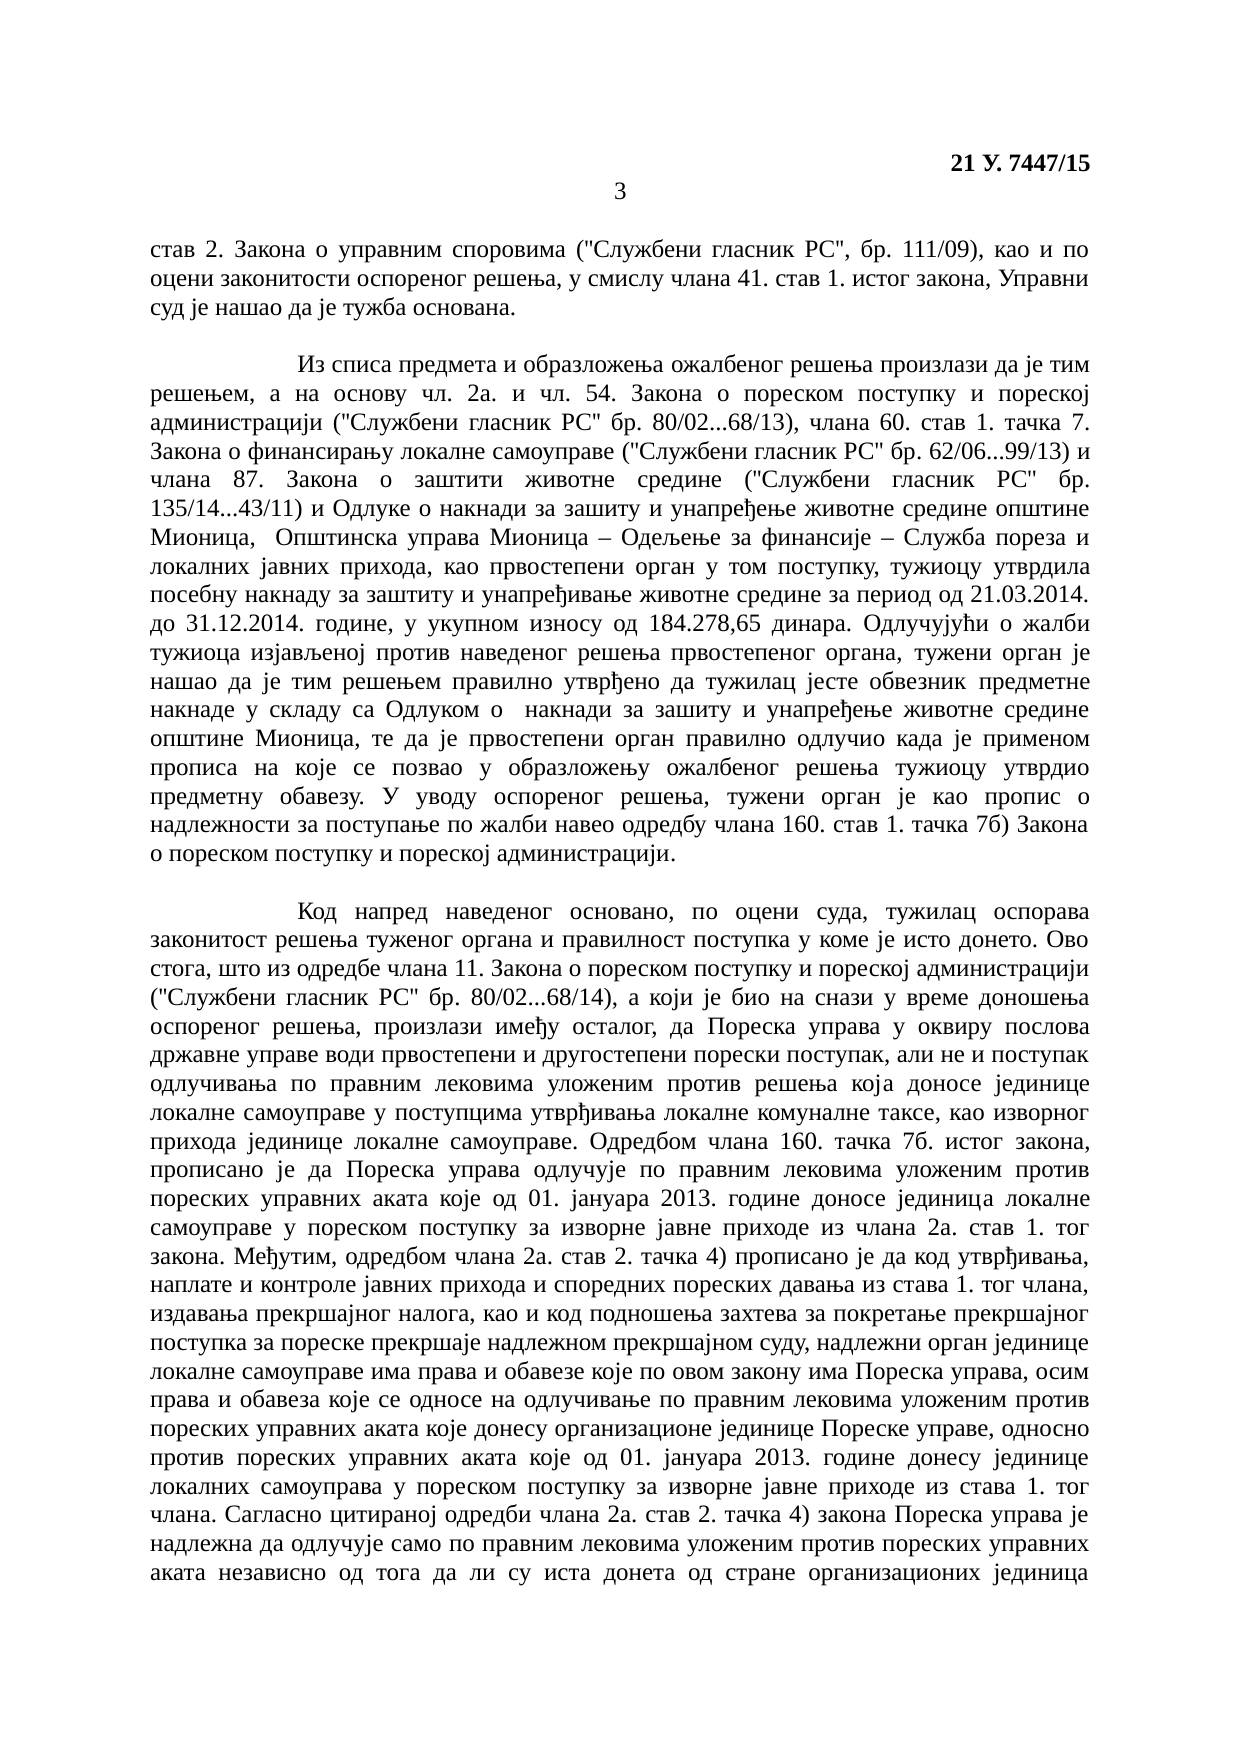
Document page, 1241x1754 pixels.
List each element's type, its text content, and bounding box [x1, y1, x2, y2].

text Из списа предмета и образложења ожалбеног решења произлази да је тим решењем, а на основу чл. 2а. и чл. 54. Закона о пореском поступку и пореској администрацији (''Службени гласник РС'' бр. 80/02...68/13), члана 60. став 1. тачка 7. Закона о финансирању локалне самоуправе (''Службени гласник РС'' бр. 62/06...99/13) и члана 87. Закона о заштити животне средине (''Службени гласник РС'' бр. 135/14...43/11) и Одлуке о накнади за зашиту и унапређење животне средине општине Мионица, Општинска управа Мионица – Одељење за финансије – Служба пореза и локалних јавних прихода, као првостепени орган у том поступку, тужиоцу утврдила посебну накнаду за заштиту и унапређивање животне средине за период од 21.03.2014. до 31.12.2014. године, у укупном износу од 184.278,65 динара. Одлучујући о жалби тужиоца изјављеној против наведеног решења првостепеног органа, тужени орган је нашао да је тим решењем правилно утврђено да тужилац јесте обвезник предметне накнаде у складу са Одлуком о накнади за зашиту и унапређење животне средине општине Мионица, те да је првостепени орган правилно одлучио када је применом прописа на које се позвао у образложењу ожалбеног решења тужиоцу утврдио предметну обавезу. У уводу оспореног решења, тужени орган је као пропис о надлежности за поступање по жалби навео одредбу члана 160. став 1. тачка 7б) Закона о пореском поступку и пореској администрацији. [150, 349, 1090, 867]
text став 2. Закона о управним споровима (''Службени гласник РС'', бр. 111/09), као и по оцени законитости оспореног решења, у смислу члана 41. став 1. истог закона, Управни суд је нашао да је тужба основана. [150, 234, 1090, 321]
text Код напред наведеног основано, по оцени суда, тужилац оспорава законитост решења туженог органа и правилност поступка у коме је исто донето. Ово стога, што из одредбе члана 11. Закона о пореском поступку и пореској администрацији (''Службени гласник РС'' бр. 80/02...68/14), а који је био на снази у време доношења оспореног решења, произлази имеђу осталог, да Пореска управа у оквиру послова државне управе води првостепени и другостепени порески поступак, али не и поступак одлучивања по правним лековима уложеним против решења која доносе јединице локалне самоуправе у поступцима утврђивања локалне комуналне таксе, као изворног прихода јединице локалне самоуправе. Одредбом члана 160. тачка 7б. истог закона, прописано је да Пореска управа одлучује по правним лековима уложеним против пореских управних аката које од 01. јануара 2013. године доносе јединица локалне самоуправе у пореском поступку за изворне јавне приходе из члана 2а. став 1. тог закона. Међутим, одредбом члана 2а. став 2. тачка 4) прописано је да код утврђивања, наплате и контроле јавних прихода и споредних пореских давања из става 1. тог члана, издавања прекршајног налога, као и код подношења захтева за покретање прекршајног поступка за пореске прекршаје надлежном прекршајном суду, надлежни орган јединице локалне самоуправе има права и обавезе које по овом закону има Пореска управа, осим права и обавеза које се односе на одлучивање по правним лековима уложеним против пореских управних аката које донесу организационе јединице Пореске управе, односно против пореских управних аката које од 01. јануара 2013. године донесу јединице локалних самоуправа у пореском поступку за изворне јавне приходе из става 1. тог члана. Сагласно цитираној одредби члана 2а. став 2. тачка 4) закона Пореска управа је надлежна да одлучује само по правним лековима уложеним против пореских управних аката независно од тога да ли су иста донета од стране организационих јединица [150, 896, 1090, 1586]
